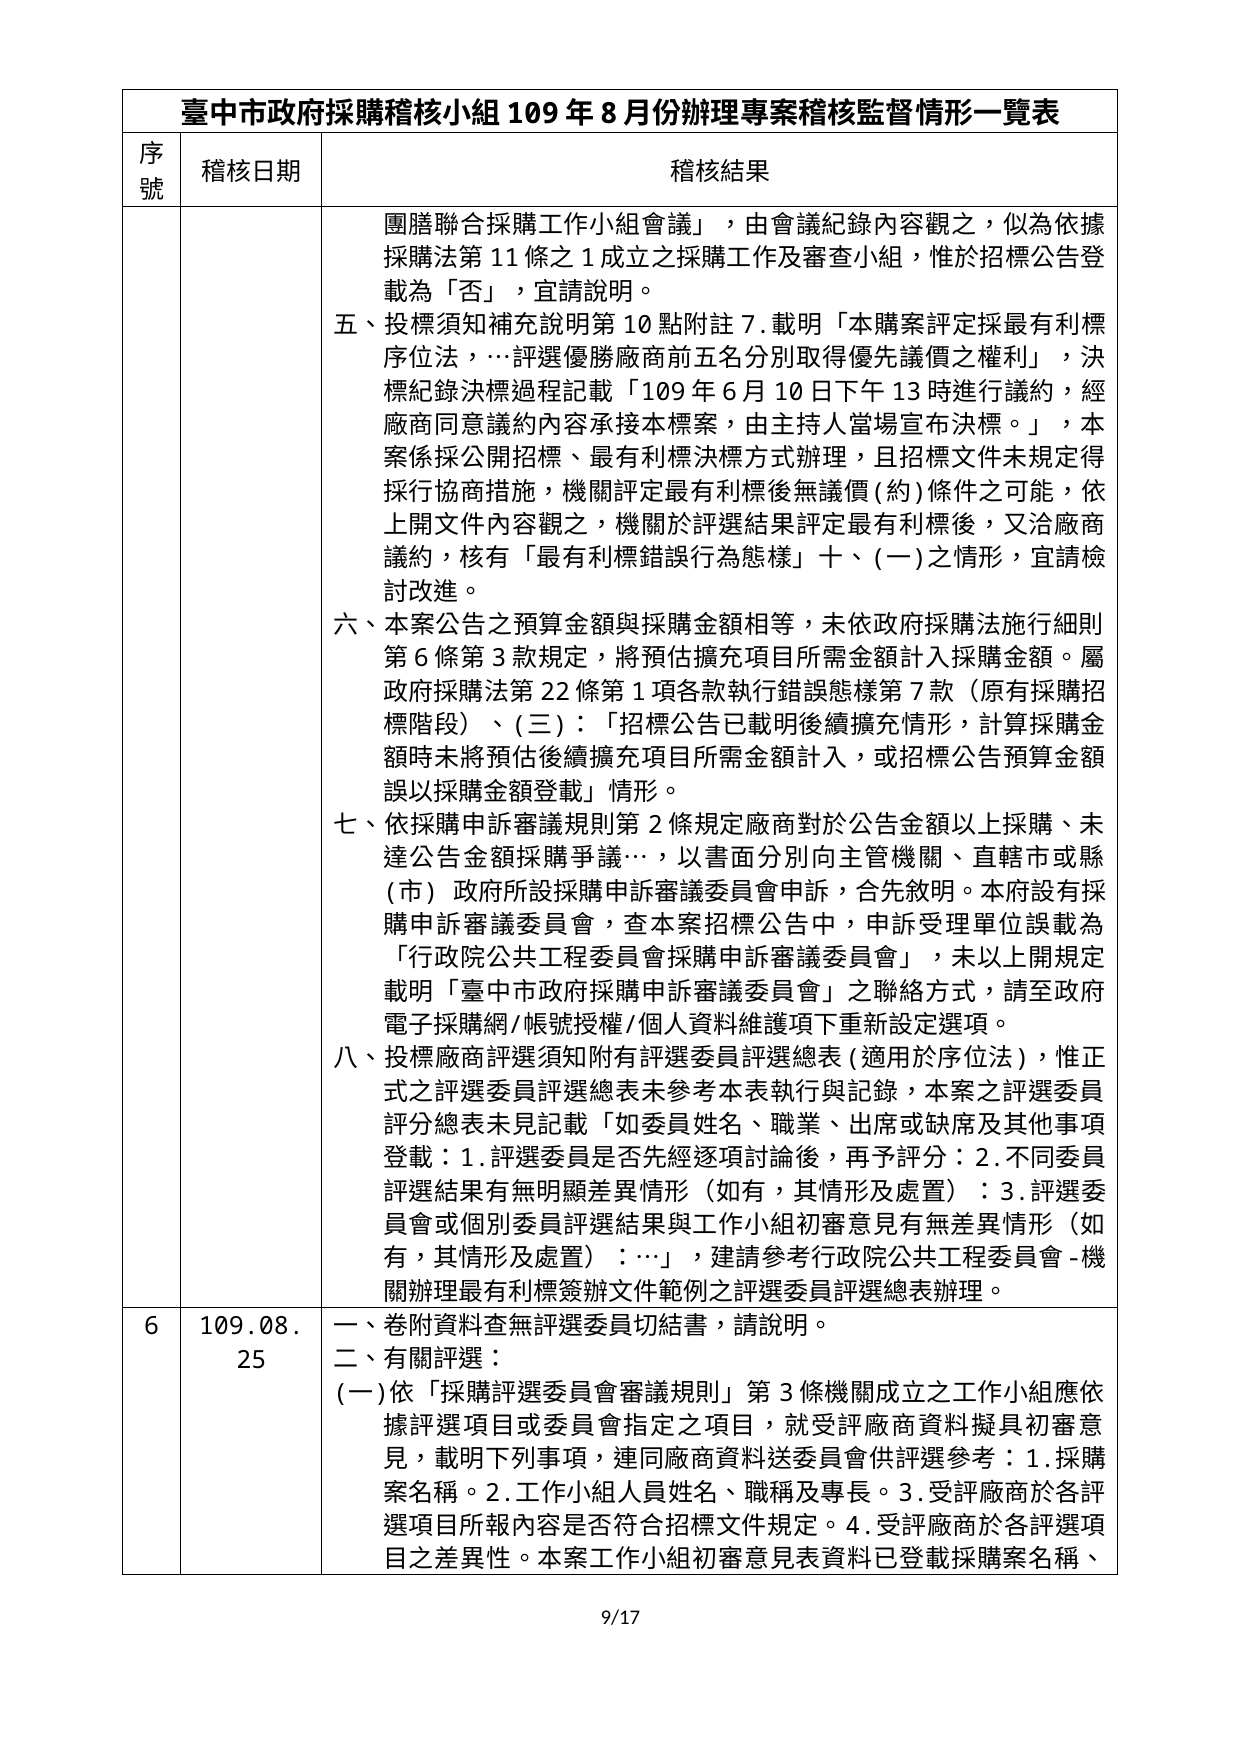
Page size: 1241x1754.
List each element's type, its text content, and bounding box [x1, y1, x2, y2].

table_header 臺中市政府採購稽核小組109年8月份辦理專案稽核監督情形一覽表 [123, 90, 1117, 132]
table_cell 109.08.25 [181, 1308, 321, 1574]
table_cell 6 [123, 1308, 180, 1574]
table_cell [181, 207, 321, 1307]
table_cell 一、卷附資料查無評選委員切結書，請說明。 二、有關評選： (一)依「採購評選委員會審議規則」第3條機關成立之工作小組應依據評選項目或委員會指定之項目，就受評廠商資料擬具初審意見，載明下列事項，連同廠商資料送委員會供評選參考：1.採購案名稱。2.工作小組人員姓名、職稱及專長。3.受評廠商於各評選項目所報內容是否符合招標文件規定。4.受評廠商於各評選項目之差異性。本案工作小組初審意見表資料已登載採購案名稱、 [322, 1308, 1117, 1574]
table_cell 稽核日期 [181, 133, 321, 206]
table_cell [123, 207, 180, 1307]
table_cell 團膳聯合採購工作小組會議」，由會議紀錄內容觀之，似為依據採購法第11條之1成立之採購工作及審查小組，惟於招標公告登載為「否」，宜請說明。 五、投標須知補充說明第10點附註7.載明「本購案評定採最有利標序位法，…評選優勝廠商前五名分別取得優先議價之權利」，決標紀錄決標過程記載「109年6月10日下午13時進行議約，經廠商同意議約內容承接本標案，由主持人當場宣布決標。」，本案係採公開招標、最有利標決標方式辦理，且招標文件未規定得採行協商措施，機關評定最有利標後無議價(約)條件之可能，依上開文件內容觀之，機關於評選結果評定最有利標後，又洽廠商議約，核有「最有利標錯誤行為態樣」十、(一)之情形，宜請檢討改進。 六、本案公告之預算金額與採購金額相等，未依政府採購法施行細則第6條第3款規定，將預估擴充項目所需金額計入採購金額。屬政府採購法第22條第1項各款執行錯誤態樣第7款（原有採購招標階段）、(三)：「招標公告已載明後續擴充情形，計算採購金額時未將預估後續擴充項目所需金額計入，或招標公告預算金額誤以採購金額登載」情形。 七、依採購申訴審議規則第2條規定廠商對於公告金額以上採購、未達公告金額採購爭議…，以書面分別向主管機關、直轄市或縣 (市) 政府所設採購申訴審議委員會申訴，合先敘明。本府設有採購申訴審議委員會，查本案招標公告中，申訴受理單位誤載為「行政院公共工程委員會採購申訴審議委員會」，未以上開規定載明「臺中市政府採購申訴審議委員會」之聯絡方式，請至政府電子採購網/帳號授權/個人資料維護項下重新設定選項。 八、投標廠商評選須知附有評選委員評選總表(適用於序位法)，惟正式之評選委員評選總表未參考本表執行與記錄，本案之評選委員評分總表未見記載「如委員姓名、職業、出席或缺席及其他事項登載：1.評選委員是否先經逐項討論後，再予評分：2.不同委員評選結果有無明顯差異情形（如有，其情形及處置）：3.評選委員會或個別委員評選結果與工作小組初審意見有無差異情形（如有，其情形及處置）：…」，建請參考行政院公共工程委員會-機關辦理最有利標簽辦文件範例之評選委員評選總表辦理。 [322, 207, 1117, 1307]
table_cell 序號 [123, 133, 180, 206]
table_cell 稽核結果 [322, 133, 1117, 206]
